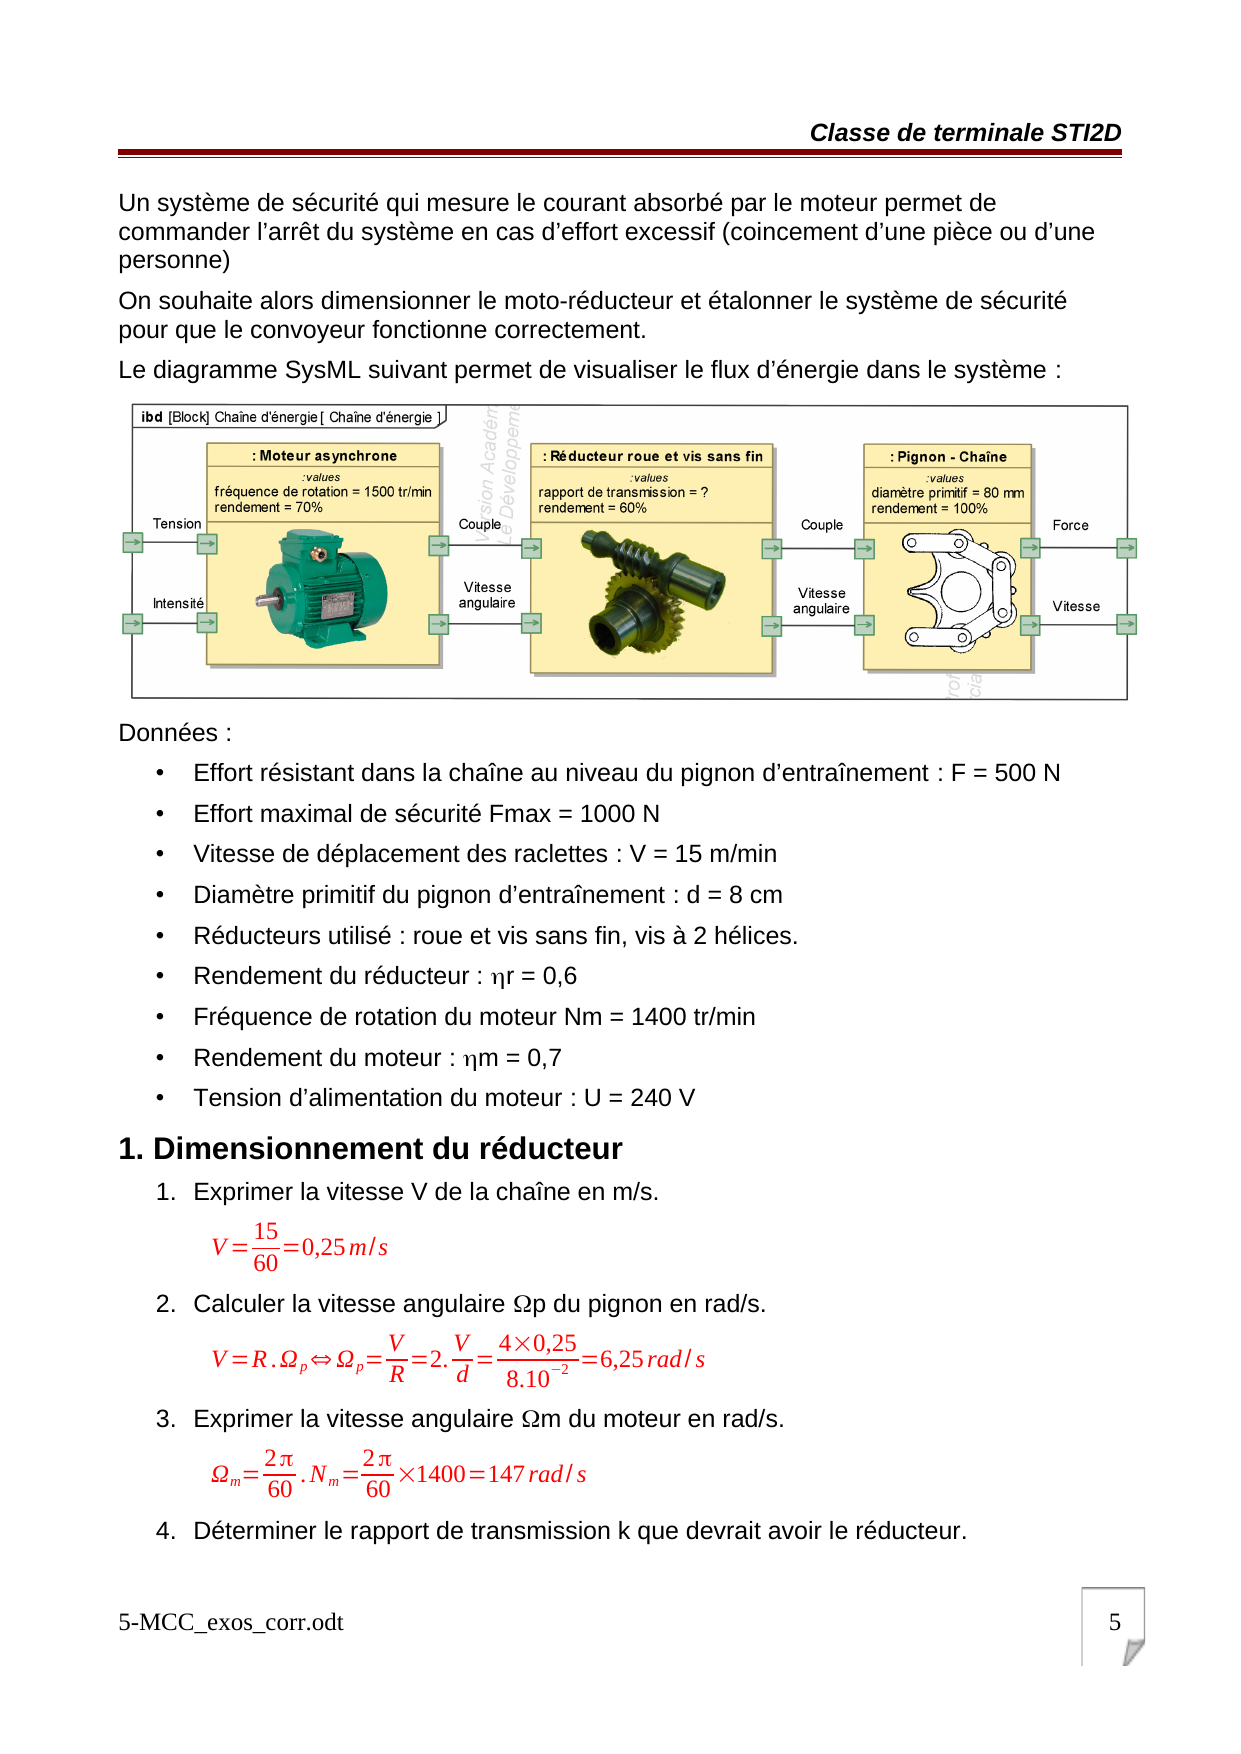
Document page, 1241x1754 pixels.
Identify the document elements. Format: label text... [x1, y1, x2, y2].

text Données : [118, 718, 1122, 746]
text Un système de sécurité qui mesure le courant absorbé par le moteur permet de commander l’arrêt du système en cas d’effort excessif (coincement d’une pièce ou d’une personne) [118, 188, 1122, 274]
list Tension d’alimentation du moteur : U = 240 V [156, 1083, 1122, 1112]
list Rendement du moteur : m = 0,7 [156, 1042, 1122, 1071]
list Diamètre primitif du pignon d’entraînement : d = 8 cm [156, 880, 1122, 909]
list Fréquence de rotation du moteur Nm = 1400 tr/min [156, 1002, 1122, 1031]
list Rendement du réducteur : r = 0,6 [156, 961, 1122, 990]
list Vitesse de déplacement des raclettes : V = 15 m/min [156, 839, 1122, 868]
list Effort maximal de sécurité Fmax = 1000 N [156, 799, 1122, 828]
list Effort résistant dans la chaîne au niveau du pignon d’entraînement : F = 500 N [156, 758, 1122, 787]
list Déterminer le rapport de transmission k que devrait avoir le réducteur. [156, 1516, 1122, 1544]
list Calculer la vitesse angulaire p du pignon en rad/s. [156, 1289, 1122, 1318]
text Le diagramme SysML suivant permet de visualiser le flux d’énergie dans le système : [118, 355, 1122, 384]
picture [118, 395, 1145, 706]
list Réducteurs utilisé : roue et vis sans fin, vis à 2 hélices. [156, 921, 1122, 949]
list Exprimer la vitesse angulaire m du moteur en rad/s. [156, 1404, 1122, 1433]
text On souhaite alors dimensionner le moto-réducteur et étalonner le système de sécurité pour que le convoyeur fonctionne correctement. [118, 286, 1122, 343]
subtitle 1. Dimensionnement du réducteur [118, 1130, 1122, 1166]
list Exprimer la vitesse V de la chaîne en m/s. [156, 1177, 1122, 1206]
